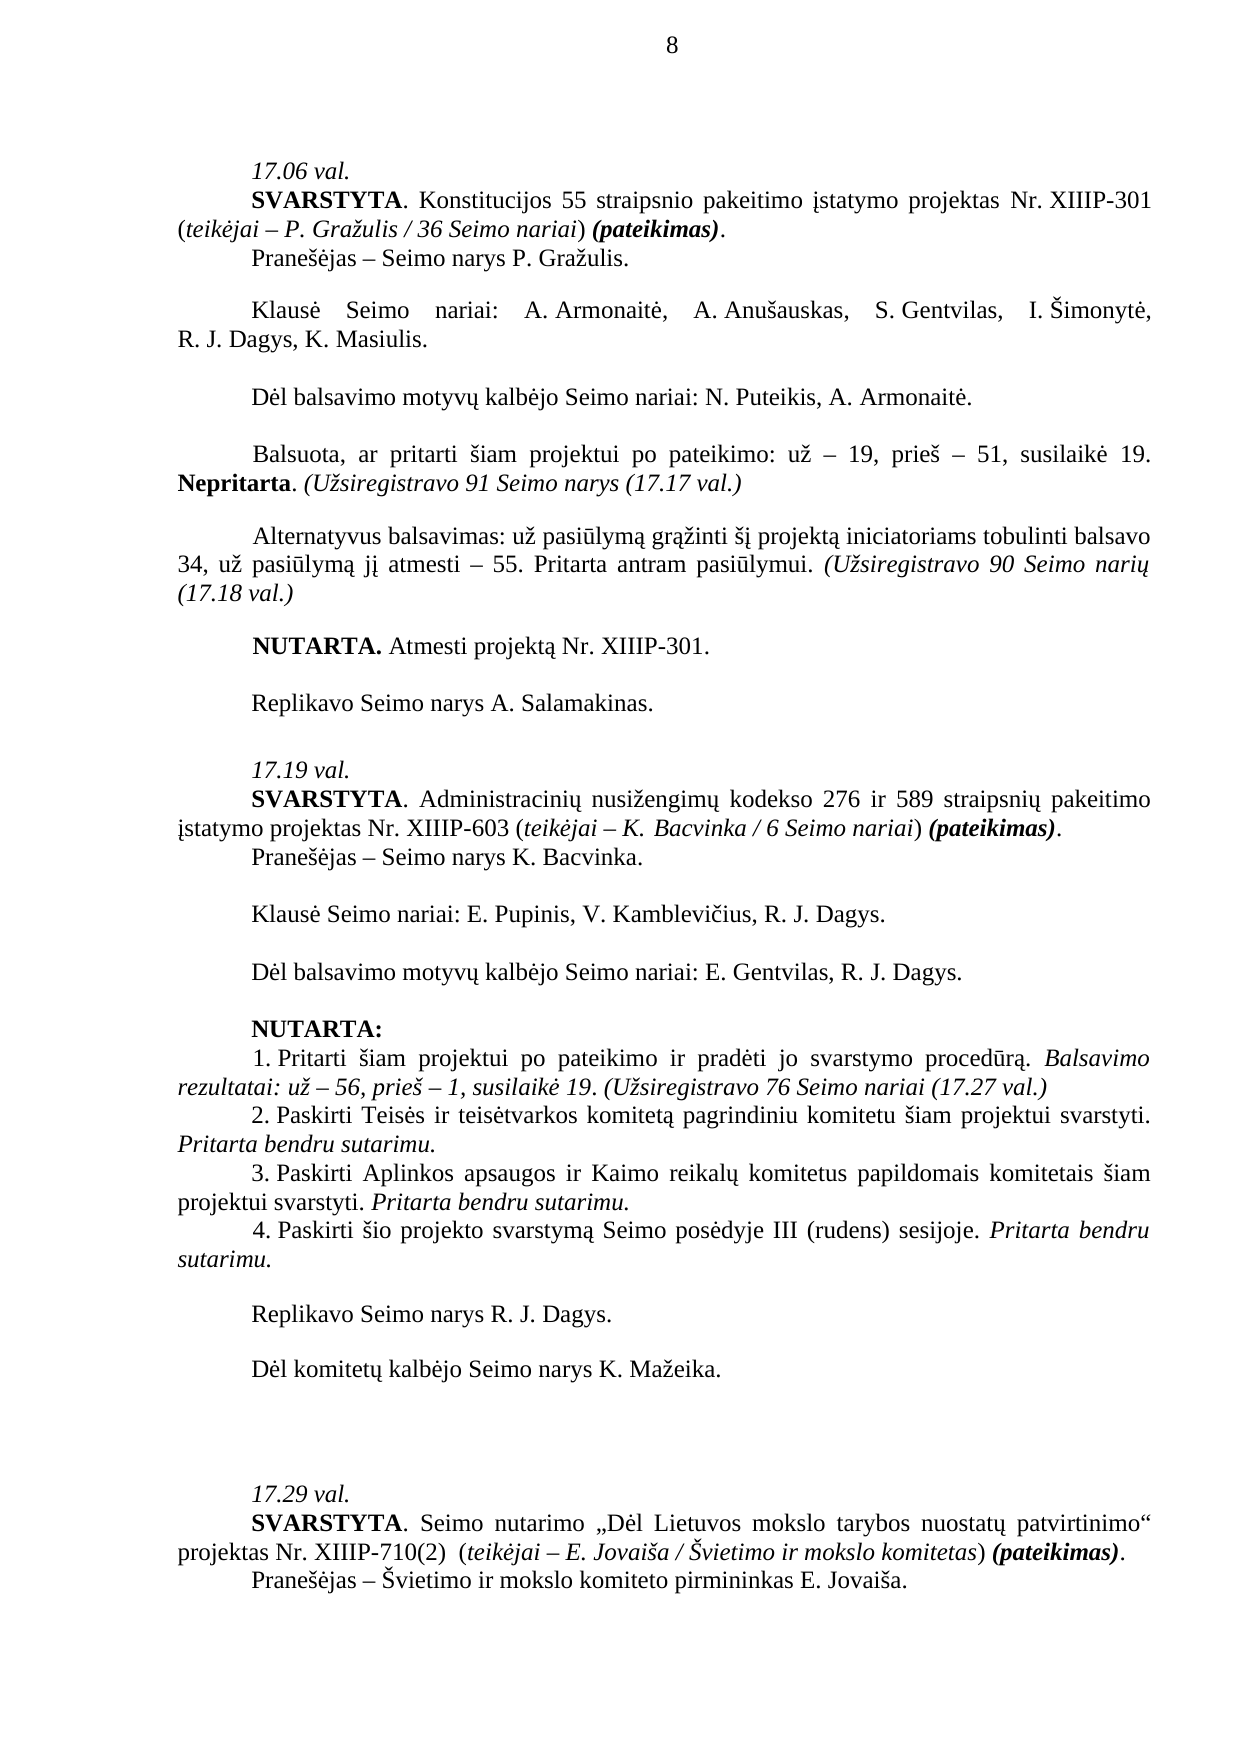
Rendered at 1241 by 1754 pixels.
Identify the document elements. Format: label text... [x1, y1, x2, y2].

text Dėl balsavimo motyvų kalbėjo Seimo nariai: N. Puteikis, A. Armonaitė. [177, 382, 1152, 410]
text Pranešėjas – Seimo narys P. Gražulis. [177, 243, 1152, 271]
text SVARSTYTA. Administracinių nusižengimų kodekso 276 ir 589 straipsnių pakeitimo įstatymo projektas Nr. XIIIP-603 (teikėjai – K. Bacvinka / 6 Seimo nariai) (pateikimas). [177, 784, 1152, 842]
text SVARSTYTA. Konstitucijos 55 straipsnio pakeitimo įstatymo projektas Nr. XIIIP-301 (teikėjai – P. Gražulis / 36 Seimo nariai) (pateikimas). [177, 185, 1152, 243]
text Klausė Seimo nariai: E. Pupinis, V. Kamblevičius, R. J. Dagys. [177, 899, 1152, 928]
text NUTARTA: [177, 1014, 1152, 1043]
text 4. Paskirti šio projekto svarstymą Seimo posėdyje III (rudens) sesijoje. Pritarta bendru sutarimu. [177, 1216, 1152, 1273]
text 17.19 val. [177, 756, 1152, 784]
text Replikavo Seimo narys A. Salamakinas. [177, 688, 1152, 717]
text Pranešėjas – Švietimo ir mokslo komiteto pirmininkas E. Jovaiša. [177, 1565, 1152, 1594]
text SVARSTYTA. Seimo nutarimo „Dėl Lietuvos mokslo tarybos nuostatų patvirtinimo“ projektas Nr. XIIIP-710(2) (teikėjai – E. Jovaiša / Švietimo ir mokslo komitetas) (pateikimas). [177, 1508, 1152, 1565]
text Replikavo Seimo narys R. J. Dagys. [177, 1299, 1152, 1328]
text Balsuota, ar pritarti šiam projektui po pateikimo: už – 19, prieš – 51, susilaikė 19. Nepritarta. (Užsiregistravo 91 Seimo narys (17.17 val.) [177, 439, 1152, 497]
text 17.29 val. [177, 1479, 1152, 1508]
text NUTARTA. Atmesti projektą Nr. XIIIP-301. [177, 631, 1152, 660]
text Klausė Seimo nariai: A. Armonaitė, A. Anušauskas, S. Gentvilas, I. Šimonytė, R. J. Dagys, K. Masiulis. [177, 295, 1152, 353]
text 1. Pritarti šiam projektui po pateikimo ir pradėti jo svarstymo procedūrą. Balsavimo rezultatai: už – 56, prieš – 1, susilaikė 19. (Užsiregistravo 76 Seimo nariai (17.27 val.) [177, 1043, 1152, 1101]
text 2. Paskirti Teisės ir teisėtvarkos komitetą pagrindiniu komitetu šiam projektui svarstyti. Pritarta bendru sutarimu. [177, 1101, 1152, 1158]
text Dėl komitetų kalbėjo Seimo narys K. Mažeika. [177, 1354, 1152, 1383]
text 17.06 val. [177, 156, 1152, 185]
text Pranešėjas – Seimo narys K. Bacvinka. [177, 842, 1152, 871]
text Dėl balsavimo motyvų kalbėjo Seimo nariai: E. Gentvilas, R. J. Dagys. [177, 957, 1152, 986]
text 3. Paskirti Aplinkos apsaugos ir Kaimo reikalų komitetus papildomais komitetais šiam projektui svarstyti. Pritarta bendru sutarimu. [177, 1158, 1152, 1216]
text Alternatyvus balsavimas: už pasiūlymą grąžinti šį projektą iniciatoriams tobulinti balsavo 34, už pasiūlymą jį atmesti – 55. Pritarta antram pasiūlymui. (Užsiregistravo 90 Seimo narių (17.18 val.) [177, 521, 1152, 607]
